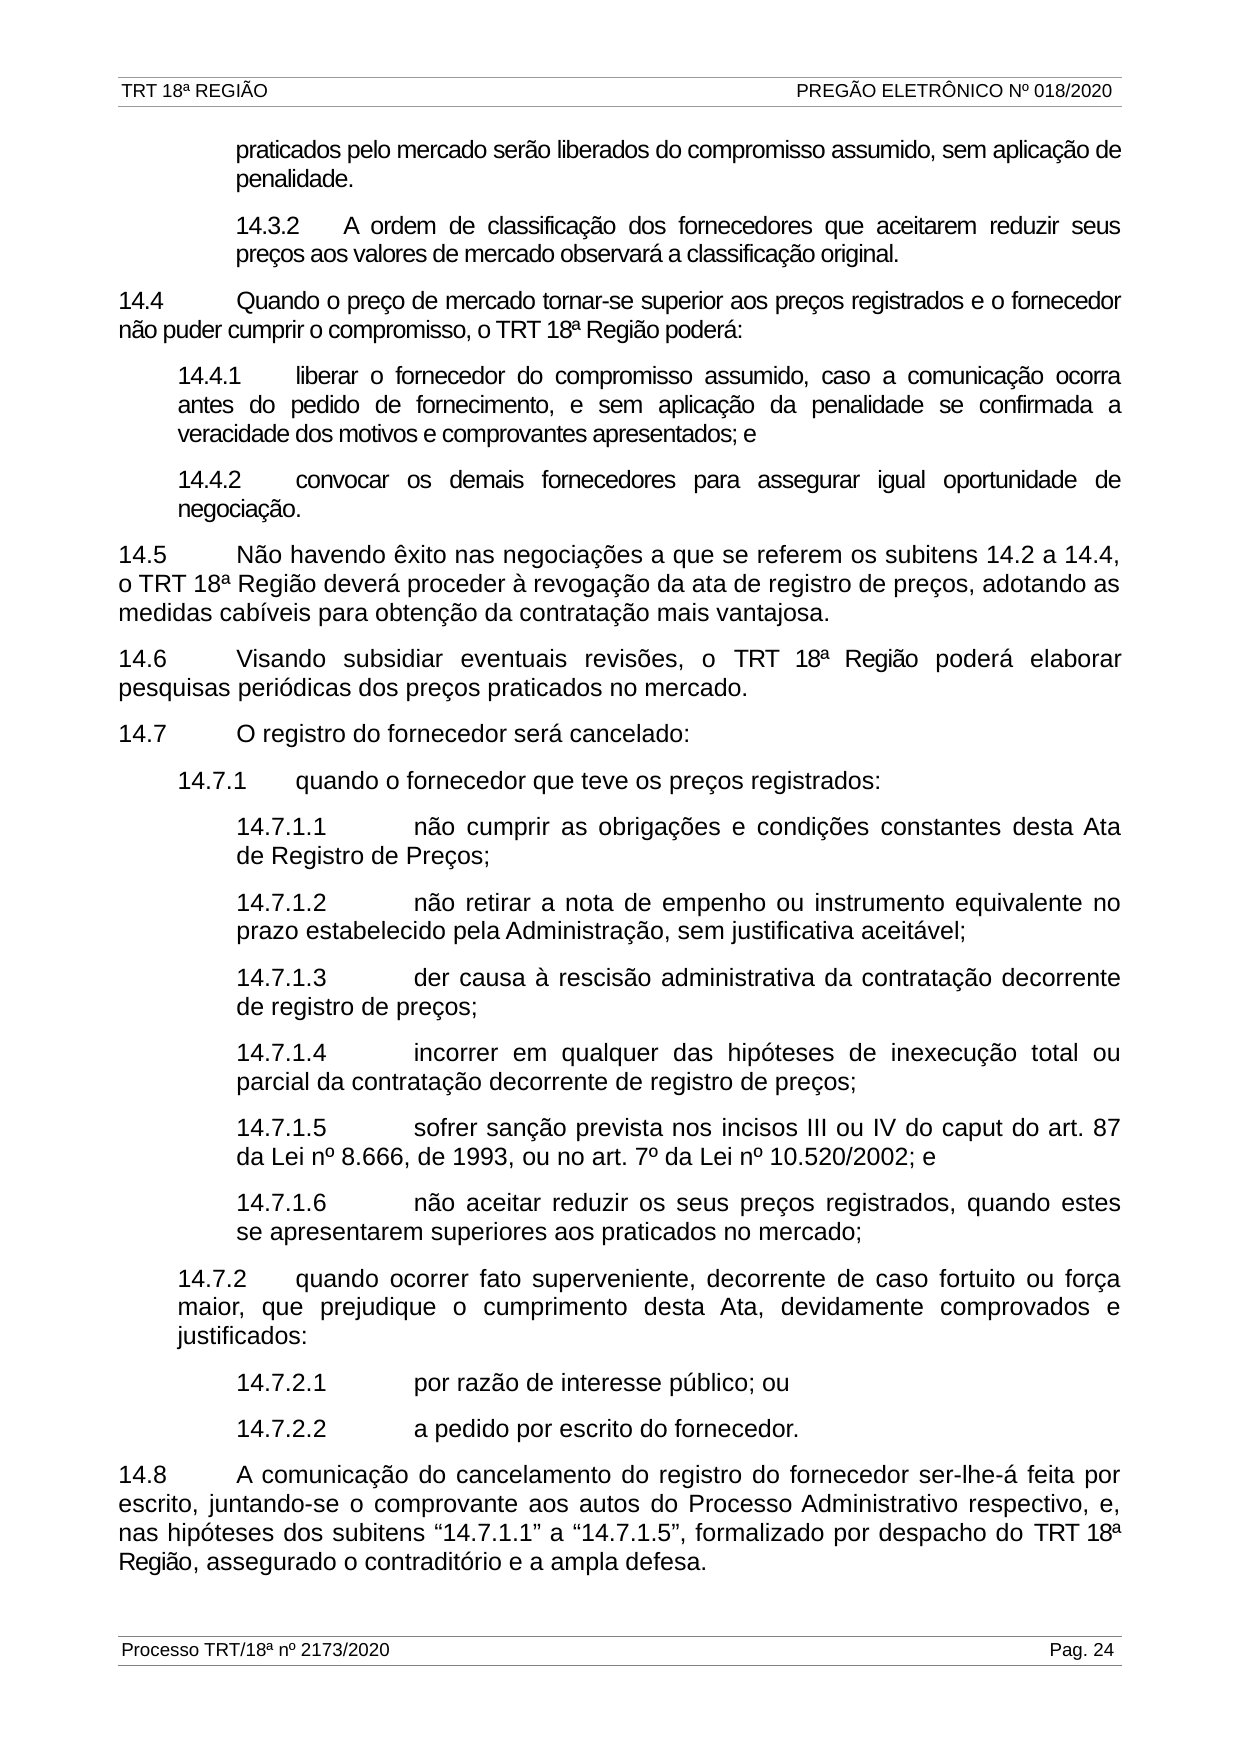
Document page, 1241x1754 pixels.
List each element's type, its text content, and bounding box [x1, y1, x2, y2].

text 14.7.2.2 a pedido por escrito do fornecedor. [236, 1414, 1122, 1443]
text 14.7.1.1 não cumprir as obrigações e condições constantes desta Ata de Registro de Preços; [236, 812, 1122, 870]
text 14.7.1.5 sofrer sanção prevista nos incisos III ou IV do caput do art. 87 da Lei nº 8.666, de 1993, ou no art. 7º da Lei nº 10.520/2002; e [236, 1113, 1122, 1171]
list 14.4.2 convocar os demais fornecedores para assegurar igual oportunidade de negociação. [177, 465, 1122, 523]
text 14.6 Visando subsidiar eventuais revisões, o TRT 18ª Região poderá elaborar pesquisas periódicas dos preços praticados no mercado. [118, 644, 1122, 702]
text 14.5 Não havendo êxito nas negociações a que se referem os subitens 14.2 a 14.4, o TRT 18ª Região deverá proceder à revogação da ata de registro de preços, adotando as medidas cabíveis para obtenção da contratação mais vantajosa. [118, 540, 1122, 627]
text 14.7.2 quando ocorrer fato superveniente, decorrente de caso fortuito ou força maior, que prejudique o cumprimento desta Ata, devidamente comprovados e justificados: [177, 1264, 1122, 1350]
text 14.7 O registro do fornecedor será cancelado: [118, 719, 1122, 748]
text praticados pelo mercado serão liberados do compromisso assumido, sem aplicação de penalidade. [235, 136, 1122, 193]
text 14.3.2 A ordem de classificação dos fornecedores que aceitarem reduzir seus preços aos valores de mercado observará a classificação original. [235, 211, 1122, 268]
text 14.7.1.2 não retirar a nota de empenho ou instrumento equivalente no prazo estabelecido pela Administração, sem justificativa aceitável; [236, 888, 1122, 945]
text 14.7.1.4 incorrer em qualquer das hipóteses de inexecução total ou parcial da contratação decorrente de registro de preços; [236, 1038, 1122, 1096]
text 14.7.2.1 por razão de interesse público; ou [236, 1368, 1122, 1396]
list 14.4.1 liberar o fornecedor do compromisso assumido, caso a comunicação ocorra antes do pedido de fornecimento, e sem aplicação da penalidade se confirmada a veracidade dos motivos e comprovantes apresentados; e [177, 361, 1122, 447]
text 14.7.1.3 der causa à rescisão administrativa da contratação decorrente de registro de preços; [236, 963, 1122, 1020]
text 14.7.1.6 não aceitar reduzir os seus preços registrados, quando estes se apresentarem superiores aos praticados no mercado; [236, 1188, 1122, 1246]
text 14.4 Quando o preço de mercado tornar-se superior aos preços registrados e o fornecedor não puder cumprir o compromisso, o TRT 18ª Região poderá: [118, 286, 1122, 343]
text 14.7.1 quando o fornecedor que teve os preços registrados: [177, 766, 1122, 795]
text 14.8 A comunicação do cancelamento do registro do fornecedor ser-lhe-á feita por escrito, juntando-se o comprovante aos autos do Processo Administrativo respectivo, e, nas hipóteses dos subitens “14.7.1.1” a “14.7.1.5”, formalizado por despacho do TRT 18ª Região, assegurado o contraditório e a ampla defesa. [118, 1461, 1122, 1576]
